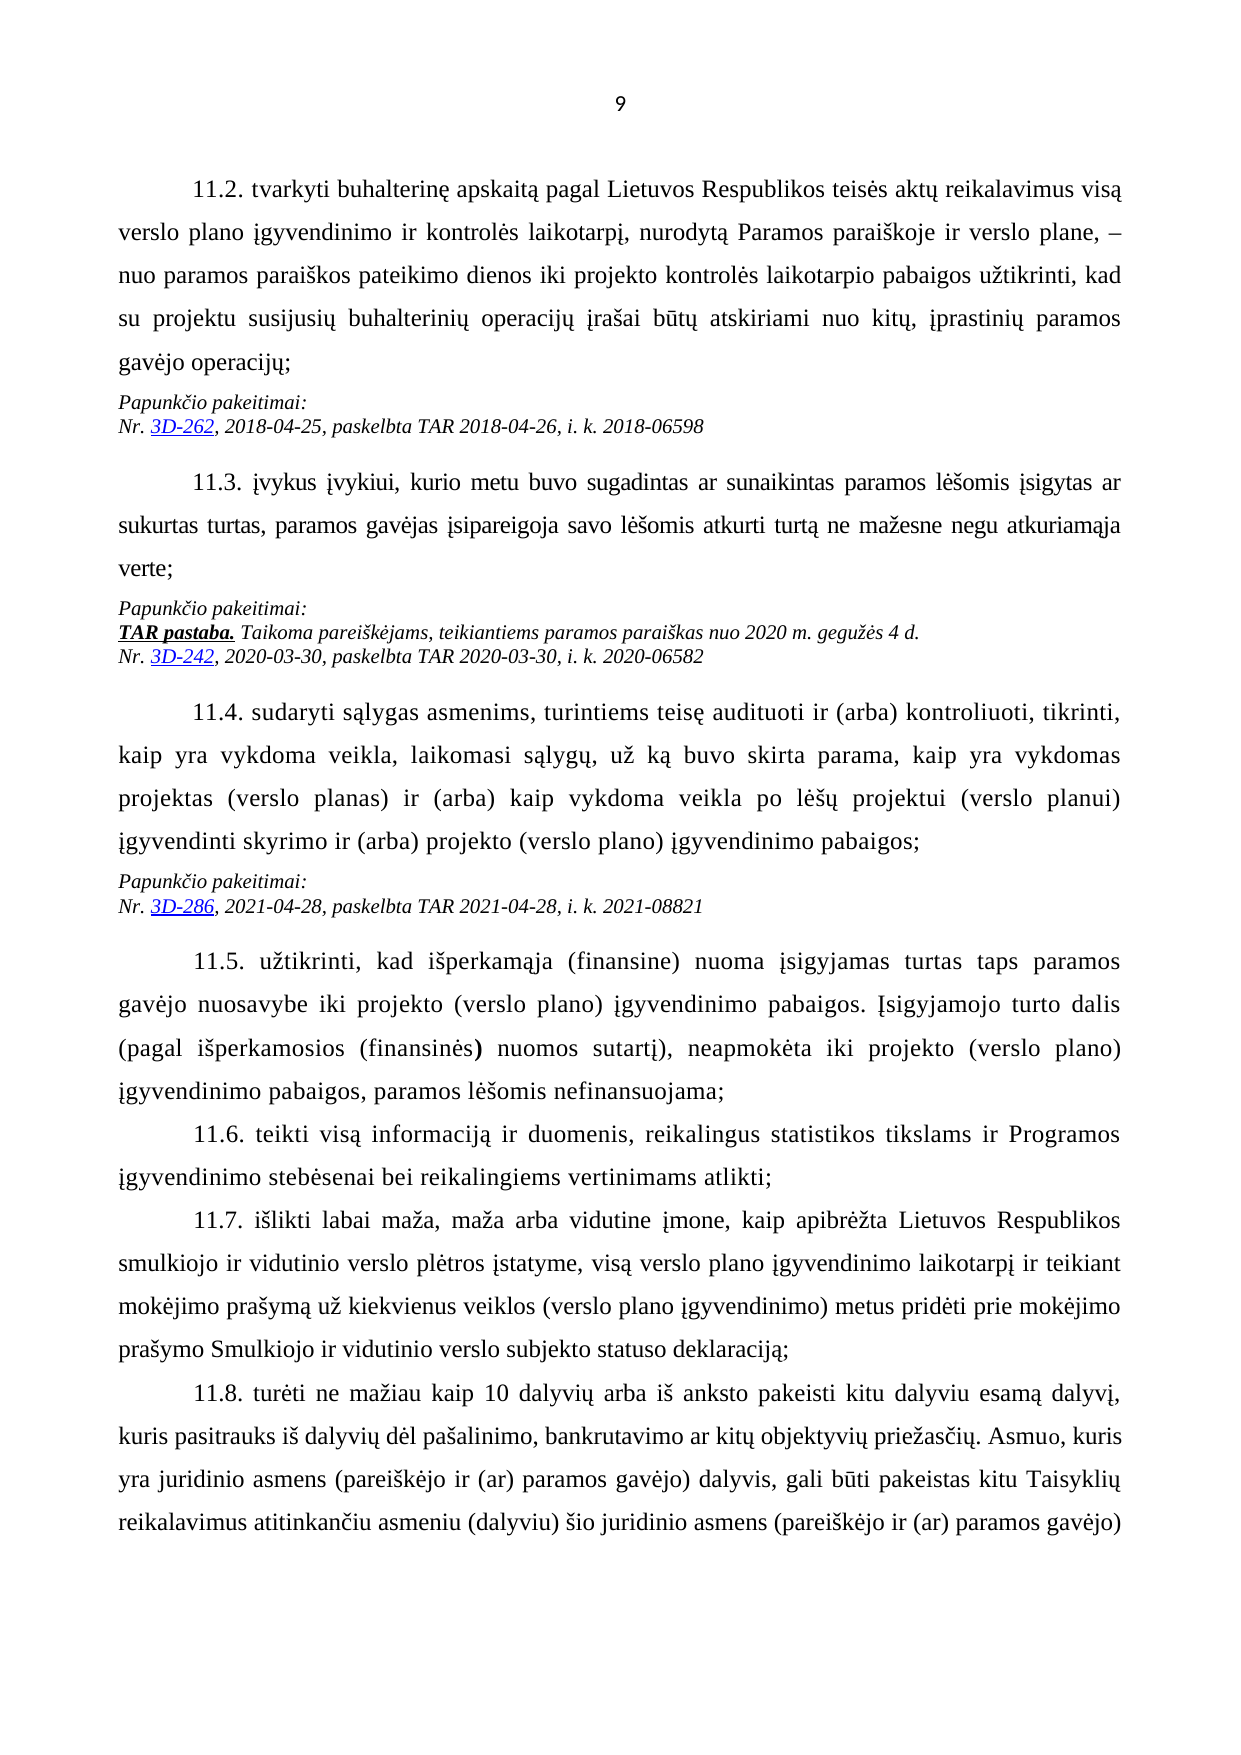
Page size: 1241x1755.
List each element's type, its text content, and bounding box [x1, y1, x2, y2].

text TAR pastaba. Taikoma pareiškėjams, teikiantiems paramos paraiškas nuo 2020 m. gegužės 4 d. [118, 620, 1122, 644]
text 11.4. sudaryti sąlygas asmenims, turintiems teisę audituoti ir (arba) kontroliuoti, tikrinti, kaip yra vykdoma veikla, laikomasi sąlygų, už ką buvo skirta parama, kaip yra vykdomas projektas (verslo planas) ir (arba) kaip vykdoma veikla po lėšų projektui (verslo planui) įgyvendinti skyrimo ir (arba) projekto (verslo plano) įgyvendinimo pabaigos; [118, 697, 1122, 855]
text Papunkčio pakeitimai: [118, 869, 1122, 893]
text Nr. 3D-242, 2020-03-30, paskelbta TAR 2020-03-30, i. k. 2020-06582 [118, 644, 1122, 668]
text 11.6. teikti visą informaciją ir duomenis, reikalingus statistikos tikslams ir Programos įgyvendinimo stebėsenai bei reikalingiems vertinimams atlikti; [118, 1119, 1122, 1191]
text Nr. 3D-262, 2018-04-25, paskelbta TAR 2018-04-26, i. k. 2018-06598 [118, 414, 1122, 438]
text 11.3. įvykus įvykiui, kurio metu buvo sugadintas ar sunaikintas paramos lėšomis įsigytas ar sukurtas turtas, paramos gavėjas įsipareigoja savo lėšomis atkurti turtą ne mažesne negu atkuriamąja verte; [118, 467, 1122, 582]
text Nr. 3D-286, 2021-04-28, paskelbta TAR 2021-04-28, i. k. 2021-08821 [118, 893, 1122, 918]
text 11.8. turėti ne mažiau kaip 10 dalyvių arba iš anksto pakeisti kitu dalyviu esamą dalyvį, kuris pasitrauks iš dalyvių dėl pašalinimo, bankrutavimo ar kitų objektyvių priežasčių. Asmuo, kuris yra juridinio asmens (pareiškėjo ir (ar) paramos gavėjo) dalyvis, gali būti pakeistas kitu Taisyklių reikalavimus atitinkančiu asmeniu (dalyviu) šio juridinio asmens (pareiškėjo ir (ar) paramos gavėjo) [118, 1378, 1122, 1536]
text 11.7. išlikti labai maža, maža arba vidutine įmone, kaip apibrėžta Lietuvos Respublikos smulkiojo ir vidutinio verslo plėtros įstatyme, visą verslo plano įgyvendinimo laikotarpį ir teikiant mokėjimo prašymą už kiekvienus veiklos (verslo plano įgyvendinimo) metus pridėti prie mokėjimo prašymo Smulkiojo ir vidutinio verslo subjekto statuso deklaraciją; [118, 1205, 1122, 1363]
text Papunkčio pakeitimai: [118, 596, 1122, 620]
text Papunkčio pakeitimai: [118, 390, 1122, 414]
text 11.5. užtikrinti, kad išperkamąja (finansine) nuoma įsigyjamas turtas taps paramos gavėjo nuosavybe iki projekto (verslo plano) įgyvendinimo pabaigos. Įsigyjamojo turto dalis (pagal išperkamosios (finansinės) nuomos sutartį), neapmokėta iki projekto (verslo plano) įgyvendinimo pabaigos, paramos lėšomis nefinansuojama; [118, 946, 1122, 1104]
text 11.2. tvarkyti buhalterinę apskaitą pagal Lietuvos Respublikos teisės aktų reikalavimus visą verslo plano įgyvendinimo ir kontrolės laikotarpį, nurodytą Paramos paraiškoje ir verslo plane, –nuo paramos paraiškos pateikimo dienos iki projekto kontrolės laikotarpio pabaigos užtikrinti, kad su projektu susijusių buhalterinių operacijų įrašai būtų atskiriami nuo kitų, įprastinių paramos gavėjo operacijų; [118, 174, 1122, 375]
